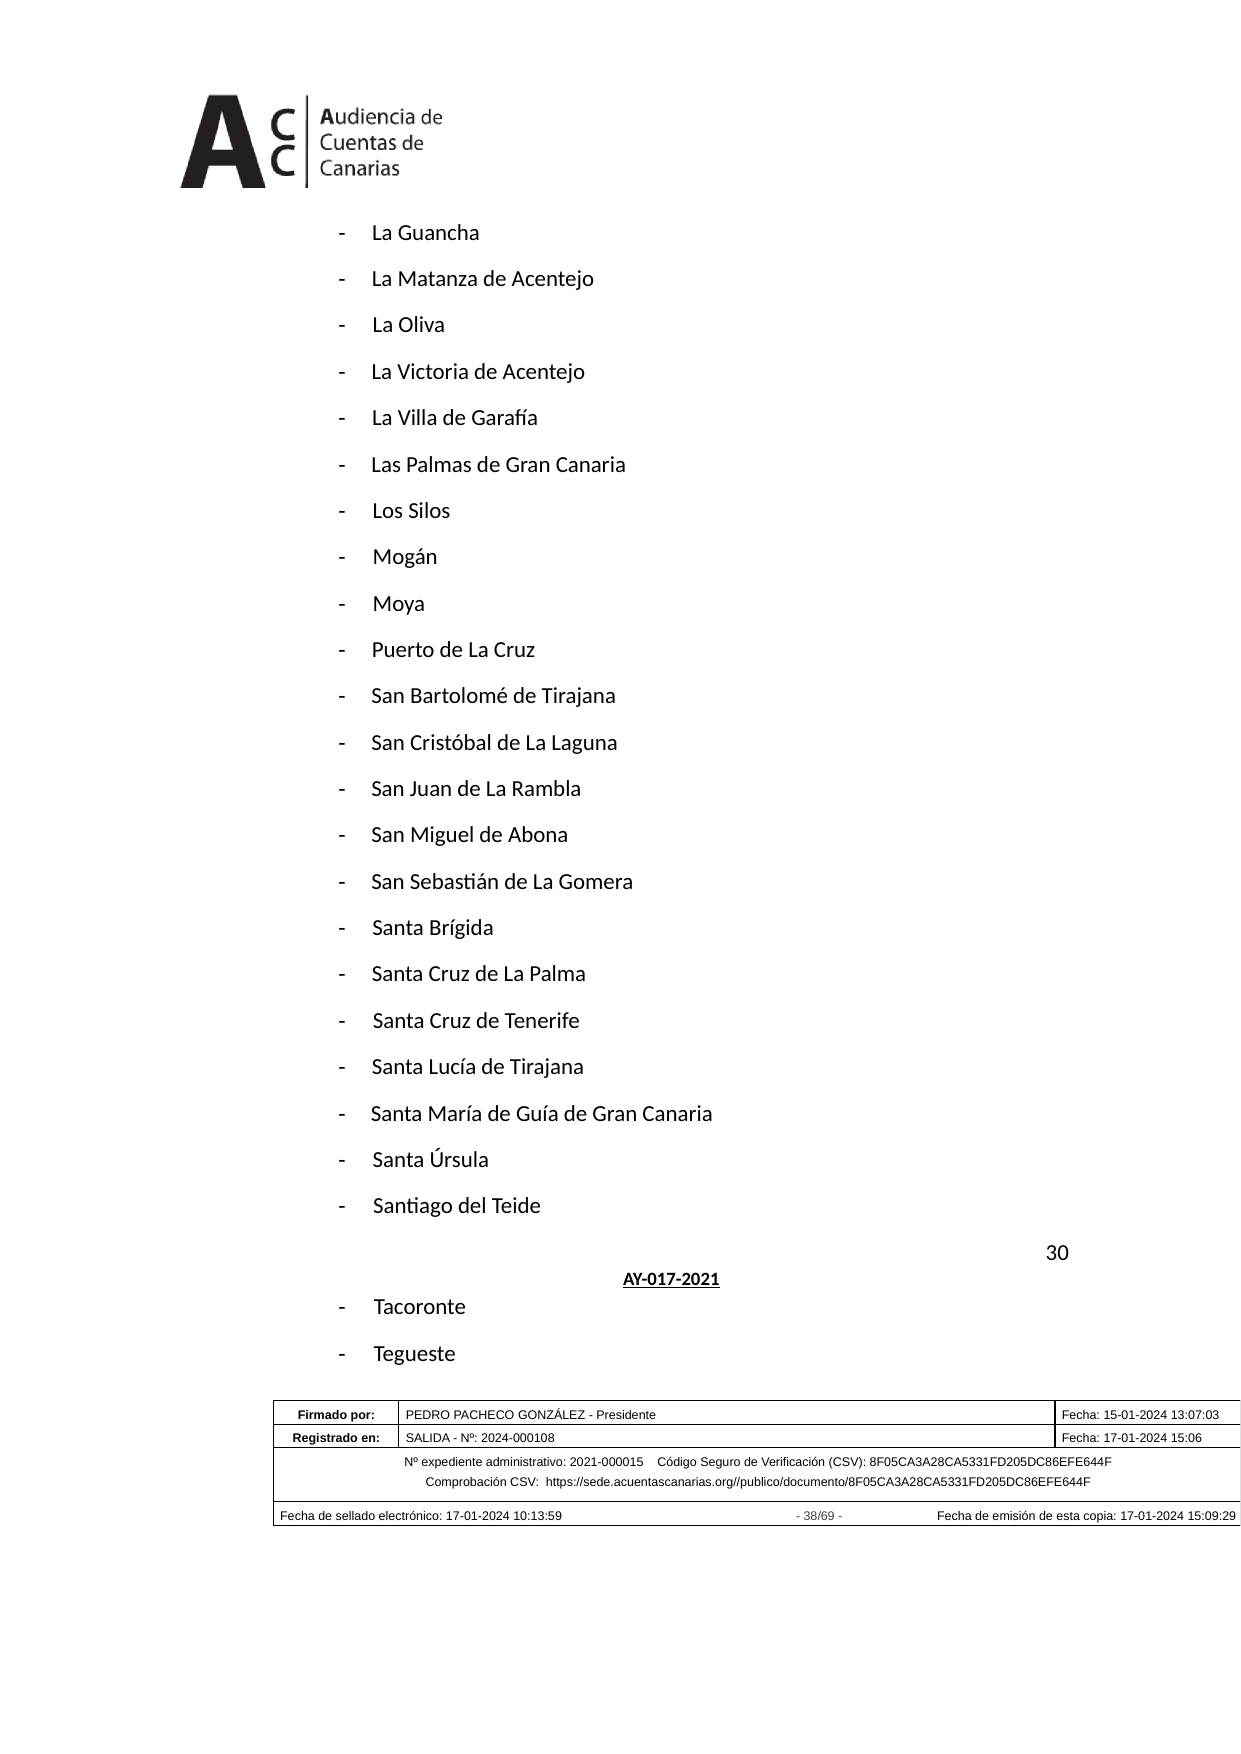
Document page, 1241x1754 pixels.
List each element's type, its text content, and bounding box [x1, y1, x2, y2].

text ‐ La Guancha [274, 218, 1073, 246]
text ‐ Tegueste [274, 1339, 1073, 1367]
text ‐ Santiago del Teide [274, 1191, 1073, 1219]
text ‐ Moya [274, 589, 1073, 617]
text ‐ Puerto de La Cruz [274, 635, 1073, 663]
text ‐ Las Palmas de Gran Canaria [274, 450, 1073, 478]
text ‐ Los Silos [274, 496, 1073, 524]
text ‐ La Matanza de Acentejo [274, 264, 1073, 292]
text ‐ San Cristóbal de La Laguna [274, 728, 1073, 756]
text ‐ Santa Lucía de Tirajana [274, 1052, 1073, 1080]
subtitle AY-017-2021 [274, 1268, 1073, 1291]
text ‐ Santa Cruz de Tenerife [274, 1006, 1073, 1034]
text ‐ San Miguel de Abona [274, 821, 1073, 848]
text ‐ Mogán [274, 542, 1073, 570]
text ‐ La Victoria de Acentejo [274, 357, 1073, 385]
text ‐ Santa María de Guía de Gran Canaria [274, 1099, 1073, 1127]
text ‐ La Villa de Garafía [274, 403, 1073, 431]
text ‐ Santa Brígida [274, 913, 1073, 941]
text ‐ Santa Úrsula [274, 1145, 1073, 1173]
text ‐ La Oliva [274, 311, 1073, 339]
text 30 [274, 1238, 1074, 1266]
text ‐ San Bartolomé de Tirajana [274, 681, 1073, 709]
text ‐ San Juan de La Rambla [274, 774, 1073, 802]
text ‐ Tacoronte [274, 1292, 1073, 1320]
text ‐ San Sebastián de La Gomera [274, 867, 1073, 895]
text ‐ Santa Cruz de La Palma [274, 959, 1073, 988]
